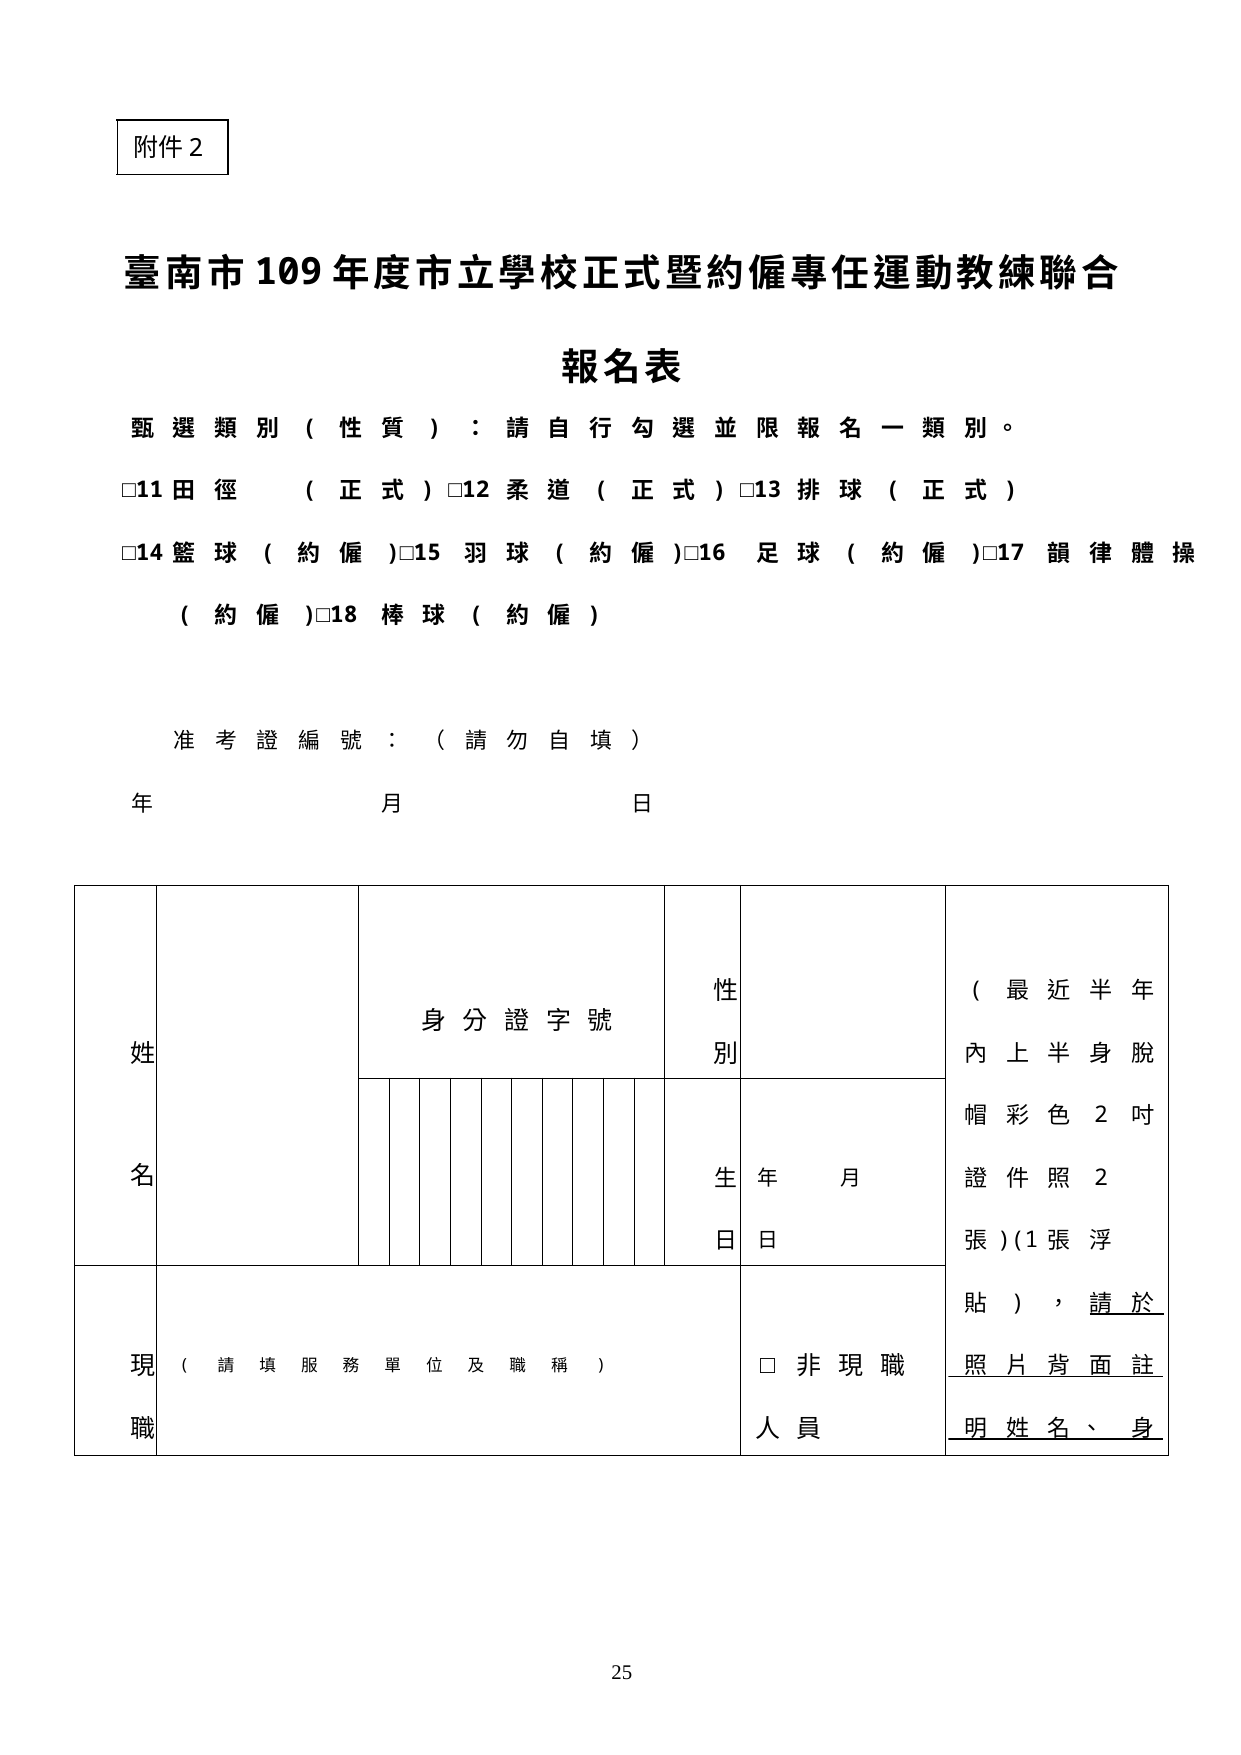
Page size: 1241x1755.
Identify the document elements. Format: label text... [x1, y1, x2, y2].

table_cell [573, 1079, 603, 1265]
table_header [741, 886, 945, 1077]
table_cell [604, 1079, 634, 1265]
table_header 身分證字號 [359, 886, 664, 1077]
table_cell □非現職人員 [741, 1266, 945, 1455]
text 臺南市109年度市立學校正式暨約僱專任運動教練聯合甄選 [122, 197, 1122, 322]
table_cell [482, 1079, 511, 1265]
text 准考證編號：（請勿自填） 年 月 日 [59, 697, 1122, 822]
table_cell [635, 1079, 664, 1265]
text □11田徑 (正式) □12柔道(正式) □13排球(正式) [92, 447, 1206, 510]
table_header (最近半年內上半身脫帽彩色2吋證件照2張)(1張浮貼)，請於照片背面註明姓名、身 [946, 886, 1168, 1455]
table_header 姓 名 [75, 886, 156, 1265]
text □14籃球(約僱)□15羽球(約僱)□16 足球(約僱)□17韻律體操(約僱)□18棒球(約僱) [92, 510, 1206, 635]
table_cell [512, 1079, 542, 1265]
text 甄選類別(性質)：請自行勾選並限報名一類別。 [92, 385, 1206, 447]
table_cell 生日 [665, 1079, 740, 1265]
table_cell [543, 1079, 572, 1265]
table_cell [359, 1079, 389, 1265]
table_header 性別 [665, 886, 740, 1077]
table_cell [390, 1079, 419, 1265]
table_header [157, 886, 358, 1265]
table_cell [420, 1079, 450, 1265]
table_cell 現職 [75, 1266, 156, 1455]
table_cell (請填服務單位及職稱) [157, 1266, 740, 1455]
table_cell 年 月 日 [741, 1079, 945, 1265]
table_cell [451, 1079, 481, 1265]
text 附件2 [133, 128, 212, 164]
text 報名表 [122, 322, 1122, 385]
